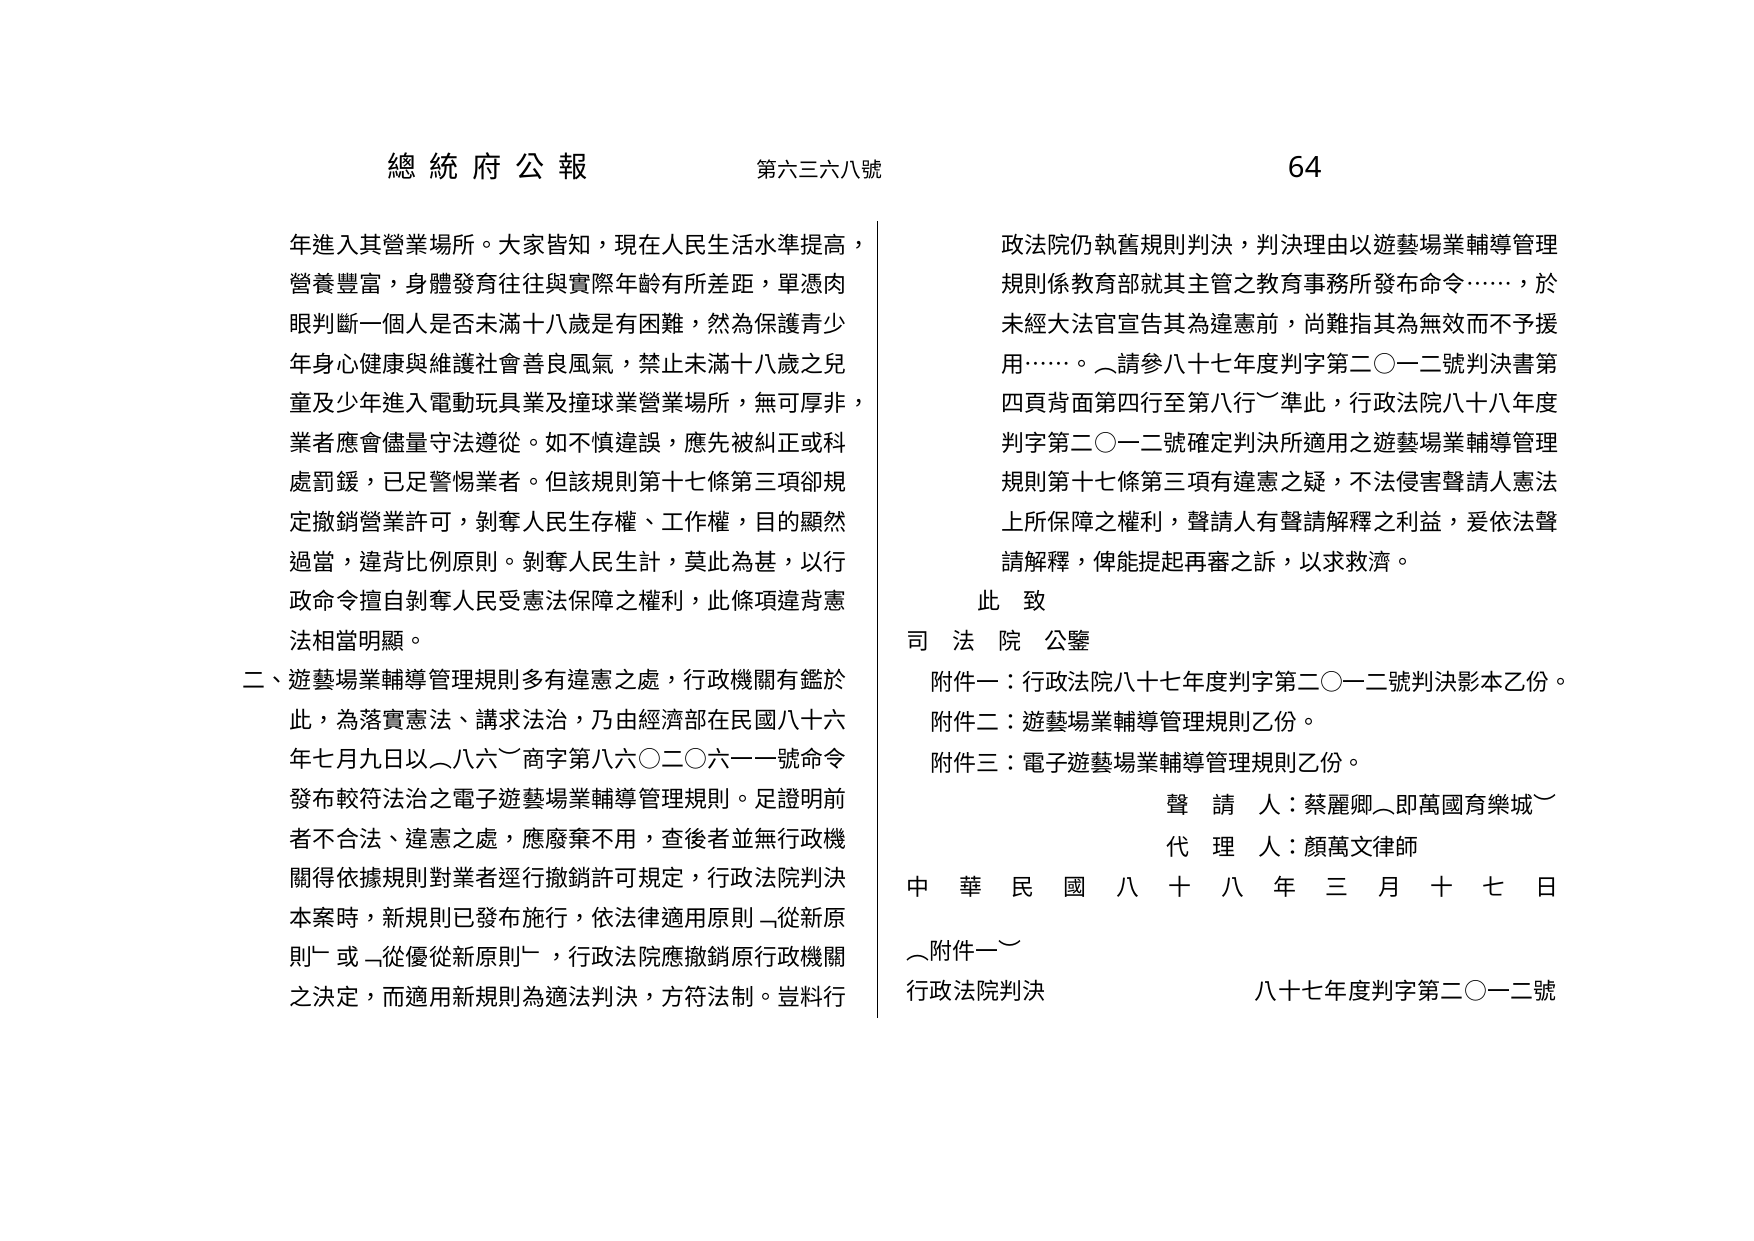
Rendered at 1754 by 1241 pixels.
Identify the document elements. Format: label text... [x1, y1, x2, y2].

text 行政法院判決 八十七年度判字第二○一二號 [907, 967, 1559, 1007]
text 附件二：遊藝場業輔導管理規則乙份。 [930, 699, 1559, 738]
text 政法院仍執舊規則判決，判決理由以遊藝場業輔導管理規則係教育部就其主管之教育事務所發布命令……，於未經大法官宣告其為違憲前，尚難指其為無效而不予援用……。︵請參八十七年度判字第二○一二號判決書第四頁背面第四行至第八行︶準此，行政法院八十八年度判字第二○一二號確定判決所適用之遊藝場業輔導管理規則第十七條第三項有違憲之疑，不法侵害聲請人憲法上所保障之權利，聲請人有聲請解釋之利益，爰依法聲請解釋，俾能提起再審之訴，以求救濟。 [954, 222, 1559, 578]
text 代 理 人：顏萬文律師 [1166, 822, 1559, 863]
text ︵附件一︶ [907, 928, 1559, 967]
text 聲 請 人：蔡麗卿︵即萬國育樂城︶ [1166, 780, 1559, 822]
text 司 法 院 公鑒 [907, 617, 1559, 657]
text 附件三：電子遊藝場業輔導管理規則乙份。 [930, 738, 1559, 780]
text 中華民國八十八年三月十七日 [907, 863, 1559, 903]
text 二、遊藝場業輔導管理規則多有違憲之處，行政機關有鑑於此，為落實憲法、講求法治，乃由經濟部在民國八十六年七月九日以︵八六︶商字第八六○二○六一一號命令發布較符法治之電子遊藝場業輔導管理規則。足證明前者不合法、違憲之處，應廢棄不用，查後者並無行政機關得依據規則對業者逕行撤銷許可規定，行政法院判決本案時，新規則已發布施行，依法律適用原則﹁從新原則﹂或﹁從優從新原則﹂，行政法院應撤銷原行政機關之決定，而適用新規則為適法判決，方符法制。豈料行 [242, 657, 847, 1013]
text 一、遊藝場業輔導管理規則計有二十條條文，遍查各條文，無一規定業者對於進入場所之人必須查其身分證或足資證明年齡之證件，卻在該規則第十三條第十二款前段規定電動玩具業及撞球業不得容許未滿十八歲之兒童及少年進入其營業場所。大家皆知，現在人民生活水準提高，營養豐富，身體發育往往與實際年齡有所差距，單憑肉眼判斷一個人是否未滿十八歲是有困難，然為保護青少年身心健康與維護社會善良風氣，禁止未滿十八歲之兒童及少年進入電動玩具業及撞球業營業場所，無可厚非，業者應會儘量守法遵從。如不慎違誤，應先被糾正或科處罰鍰，已足警惕業者。但該規則第十七條第三項卻規定撤銷營業許可，剝奪人民生存權、工作權，目的顯然過當，違背比例原則。剝奪人民生計，莫此為甚，以行政命令擅自剝奪人民受憲法保障之權利，此條項違背憲法相當明顯。 [242, 222, 847, 657]
text 附件一：行政法院八十七年度判字第二○一二號判決影本乙份。 [930, 657, 1559, 699]
text 此 致 [977, 578, 1559, 617]
